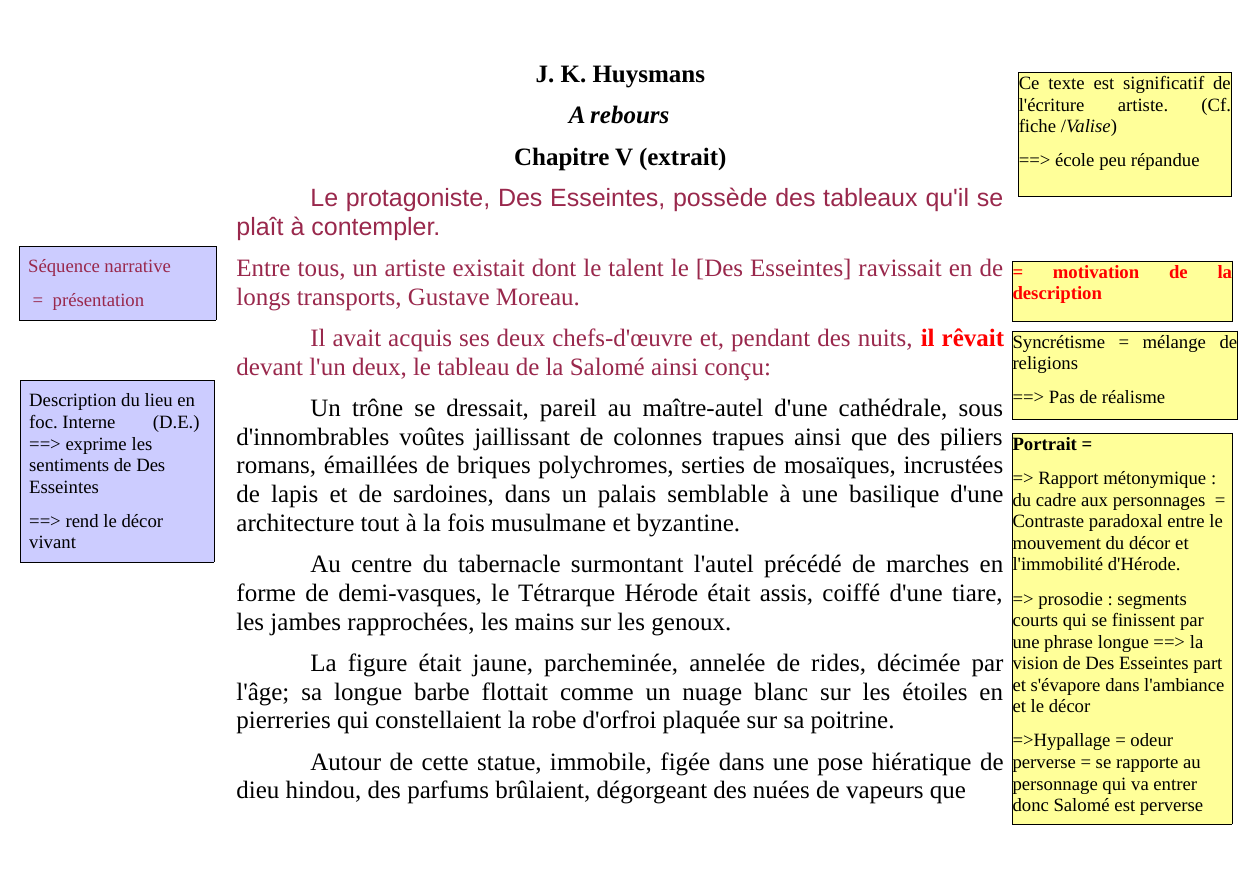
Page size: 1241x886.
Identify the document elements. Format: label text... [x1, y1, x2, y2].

text =>Hypallage = odeur perverse = se rapporte au personnage qui va entrer donc Salomé est perverse [1013, 729, 1232, 816]
text Portrait = [1013, 434, 1232, 454]
text La figure était jaune, parcheminée, annelée de rides, décimée par l'âge; sa longue barbe flottait comme un nuage blanc sur les étoiles en pierreries qui constellaient la robe d'orfroi plaquée sur sa poitrine. [236, 648, 1004, 734]
text ==> Pas de réalisme [1013, 386, 1237, 408]
text => prosodie : segments courts qui se finissent par une phrase longue ==> la vision de Des Esseintes part et s'évapore dans l'ambiance et le décor [1013, 587, 1232, 717]
text ==> école peu répandue [1019, 149, 1231, 171]
text Autour de cette statue, immobile, figée dans une pose hiératique de dieu hindou, des parfums brûlaient, dégorgeant des nuées de vapeurs que [236, 747, 1004, 804]
text Un trône se dressait, pareil au maître-autel d'une cathédrale, sous d'innombrables voûtes jaillissant de colonnes trapues ainsi que des piliers romans, émaillées de briques polychromes, serties de mosaïques, incrustées de lapis et de sardoines, dans un palais semblable à une basilique d'une architecture tout à la fois musulmane et byzantine. [236, 393, 1004, 537]
text = motivation de la description [1013, 262, 1232, 304]
text Ce texte est significatif de l'écriture artiste. (Cf. fiche /Valise) [1019, 73, 1231, 137]
text Description du lieu en foc. Interne (D.E.) ==> exprime les sentiments de Des Esseintes [29, 389, 205, 497]
text = présentation [28, 289, 207, 311]
text Entre tous, un artiste existait dont le talent le [Des Esseintes] ravissait en de longs transports, Gustave Moreau. [236, 253, 1004, 310]
text Au centre du tabernacle surmontant l'autel précédé de marches en forme de demi-vasques, le Tétrarque Hérode était assis, coiffé d'une tiare, les jambes rapprochées, les mains sur les genoux. [236, 549, 1004, 635]
text A rebours [236, 100, 1004, 129]
text J. K. Huysmans [236, 59, 1004, 88]
text Il avait acquis ses deux chefs-d'œuvre et, pendant des nuits, il rêvait devant l'un deux, le tableau de la Salomé ainsi conçu: [236, 323, 1004, 380]
text ==> rend le décor vivant [29, 510, 205, 553]
text Chapitre V (extrait) [236, 142, 1004, 170]
text => Rapport métonymique : du cadre aux personnages = Contraste paradoxal entre le mouvement du décor et l'immobilité d'Hérode. [1013, 467, 1232, 575]
text Syncrétisme = mélange de religions [1013, 332, 1237, 374]
text Le protagoniste, Des Esseintes, possède des tableaux qu'il se plaît à contempler. [236, 183, 1004, 240]
text Séquence narrative [28, 255, 207, 277]
